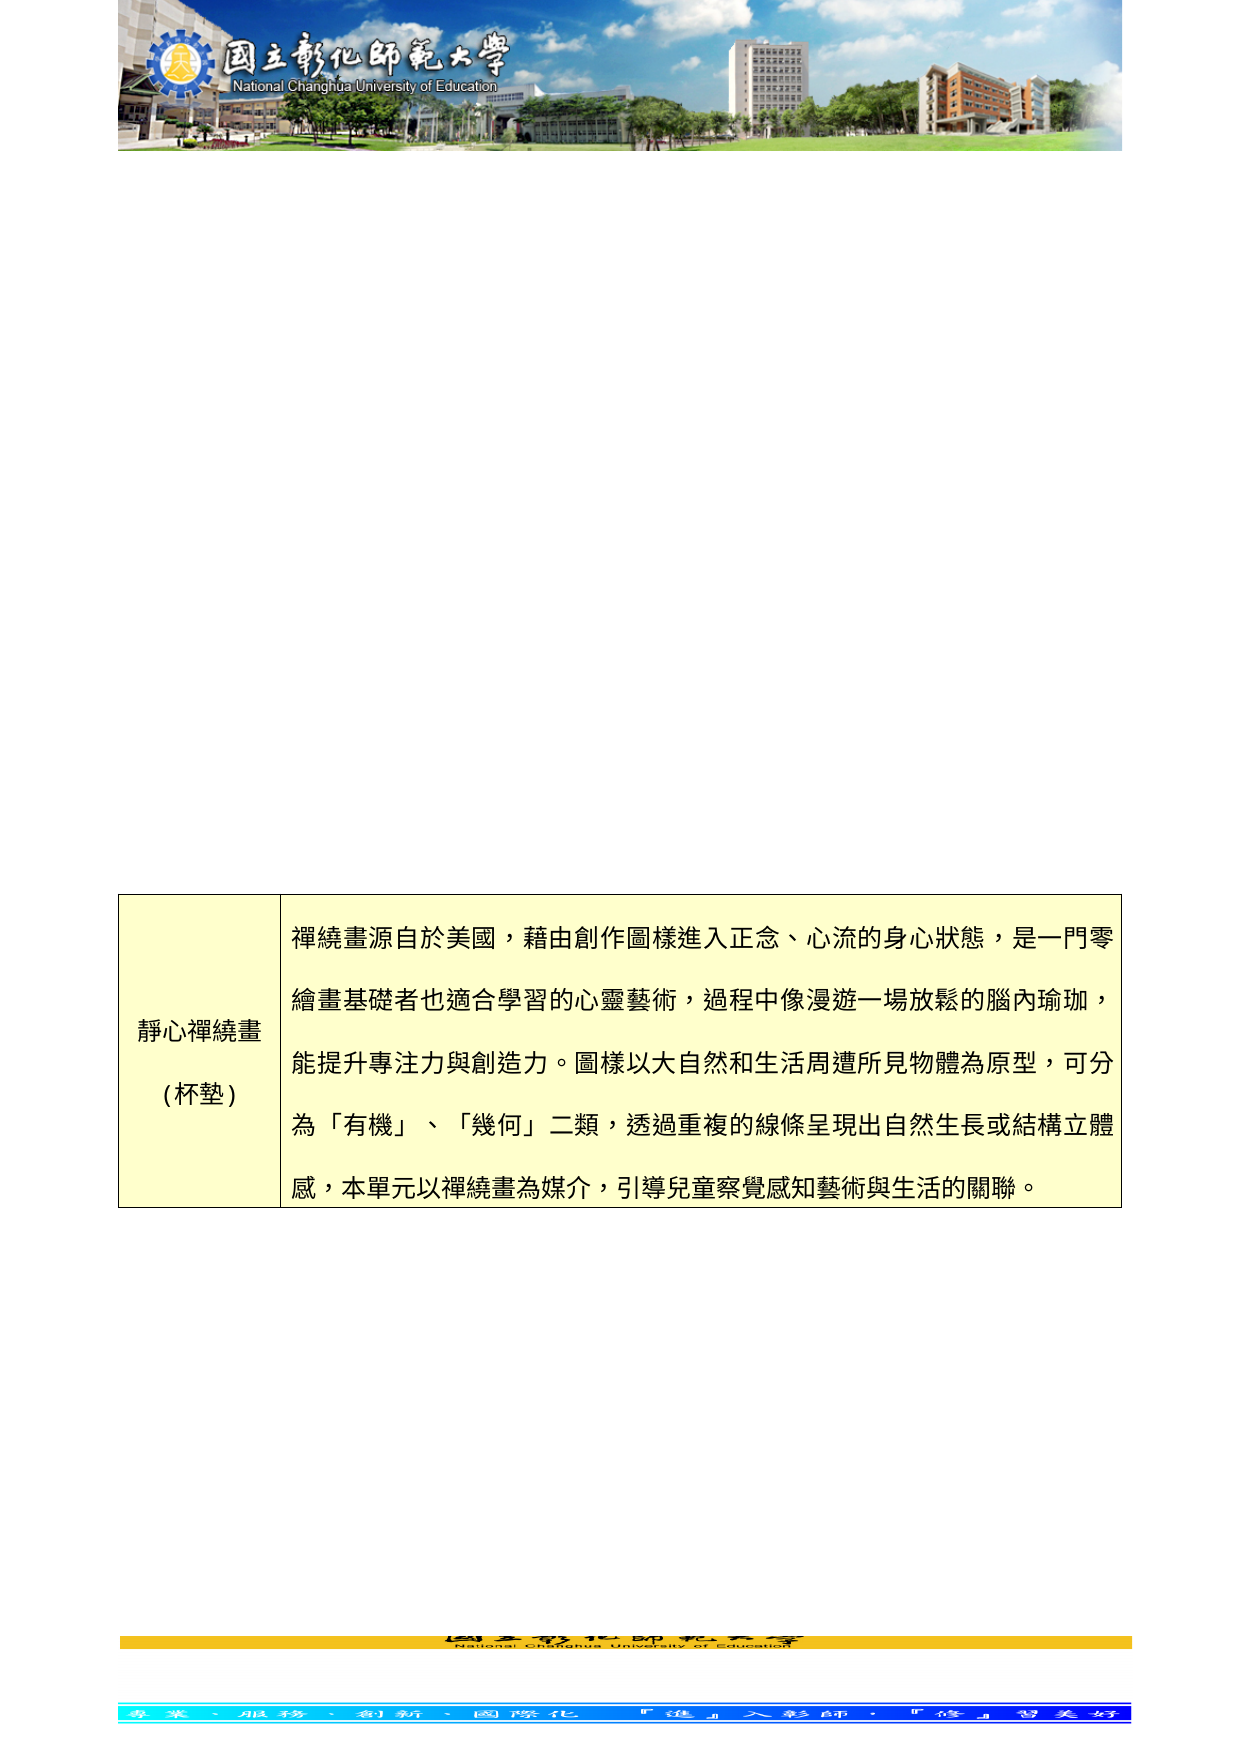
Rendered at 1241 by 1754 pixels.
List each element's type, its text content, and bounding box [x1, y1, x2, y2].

table_cell 禪繞畫源自於美國，藉由創作圖樣進入正念、心流的身心狀態，是一門零繪畫基礎者也適合學習的心靈藝術，過程中像漫遊一場放鬆的腦內瑜珈，能提升專注力與創造力。圖樣以大自然和生活周遭所見物體為原型，可分為「有機」、「幾何」二類，透過重複的線條呈現出自然生長或結構立體感，本單元以禪繞畫為媒介，引導兒童察覺感知藝術與生活的關聯。 [281, 895, 1121, 1207]
table_cell 靜心禪繞畫 (杯墊) [119, 895, 280, 1207]
